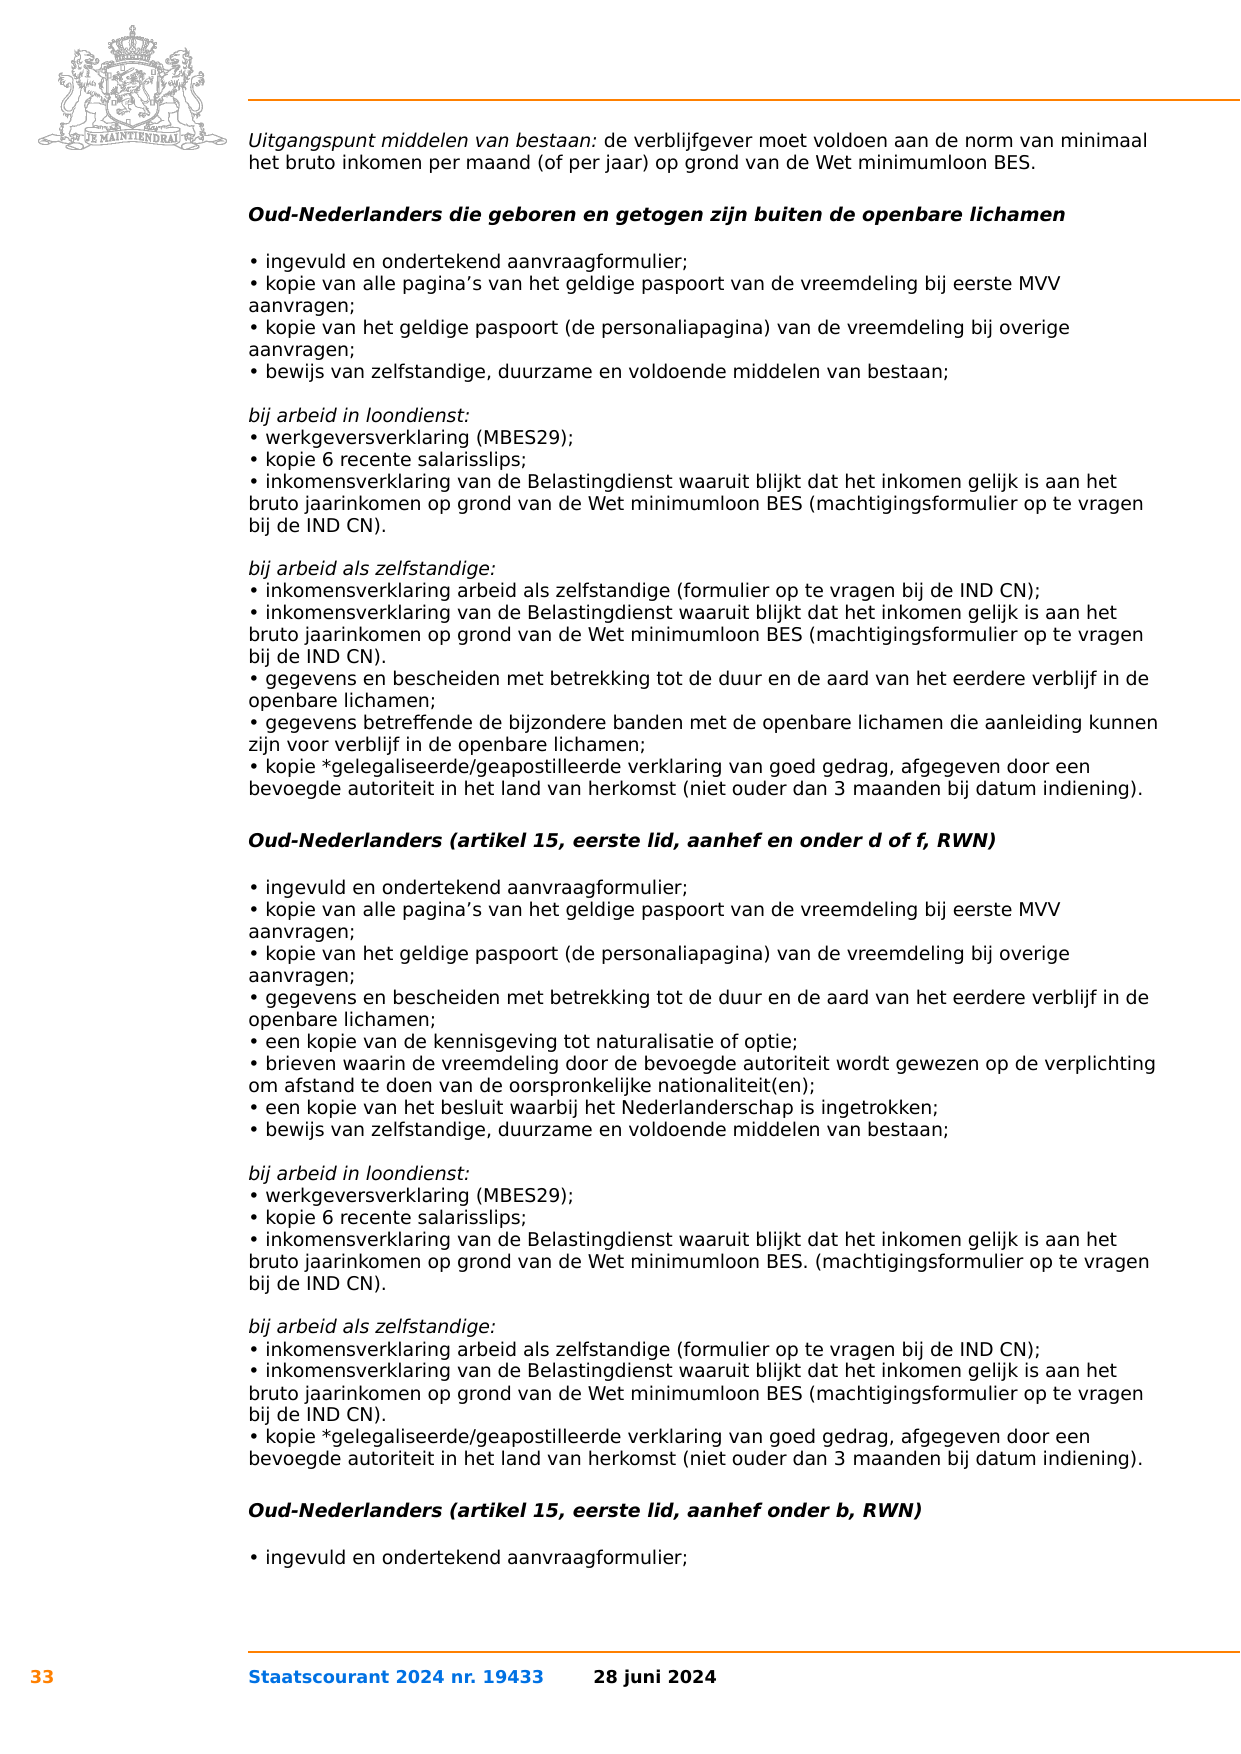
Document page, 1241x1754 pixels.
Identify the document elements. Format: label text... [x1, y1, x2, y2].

text • gegevens en bescheiden met betrekking tot de duur en de aard van het eerdere verblijf in de openbare lichamen; [248, 668, 1163, 712]
text • kopie *gelegaliseerde/geapostilleerde verklaring van goed gedrag, afgegeven door een bevoegde autoriteit in het land van herkomst (niet ouder dan 3 maanden bij datum indiening). [248, 1426, 1163, 1470]
text • gegevens betreffende de bijzondere banden met de openbare lichamen die aanleiding kunnen zijn voor verblijf in de openbare lichamen; [248, 712, 1163, 756]
text • ingevuld en ondertekend aanvraagformulier; [248, 1547, 1163, 1569]
subtitle Oud-Nederlanders (artikel 15, eerste lid, aanhef en onder d of f, RWN) [248, 830, 1163, 852]
text • een kopie van de kennisgeving tot naturalisatie of optie; [248, 1031, 1163, 1053]
text • kopie van het geldige paspoort (de personaliapagina) van de vreemdeling bij overige aanvragen; [248, 317, 1163, 361]
picture [38, 25, 227, 150]
text • brieven waarin de vreemdeling door de bevoegde autoriteit wordt gewezen op de verplichting om afstand te doen van de oorspronkelijke nationaliteit(en); [248, 1053, 1163, 1097]
text • kopie van het geldige paspoort (de personaliapagina) van de vreemdeling bij overige aanvragen; [248, 943, 1163, 987]
text Uitgangspunt middelen van bestaan: de verblijfgever moet voldoen aan de norm van minimaal het bruto inkomen per maand (of per jaar) op grond van de Wet minimumloon BES. [248, 130, 1163, 174]
text • kopie van alle pagina’s van het geldige paspoort van de vreemdeling bij eerste MVV aanvragen; [248, 273, 1163, 317]
text • inkomensverklaring van de Belastingdienst waaruit blijkt dat het inkomen gelijk is aan het bruto jaarinkomen op grond van de Wet minimumloon BES (machtigingsformulier op te vragen bij de IND CN). [248, 602, 1163, 668]
text • een kopie van het besluit waarbij het Nederlanderschap is ingetrokken; [248, 1097, 1163, 1119]
text • gegevens en bescheiden met betrekking tot de duur en de aard van het eerdere verblijf in de openbare lichamen; [248, 987, 1163, 1031]
text • ingevuld en ondertekend aanvraagformulier; [248, 877, 1163, 899]
text • bewijs van zelfstandige, duurzame en voldoende middelen van bestaan; [248, 1119, 1163, 1141]
text • ingevuld en ondertekend aanvraagformulier; [248, 251, 1163, 273]
subtitle Oud-Nederlanders (artikel 15, eerste lid, aanhef onder b, RWN) [248, 1500, 1163, 1522]
text • werkgeversverklaring (MBES29); [248, 1185, 1163, 1207]
text • bewijs van zelfstandige, duurzame en voldoende middelen van bestaan; [248, 361, 1163, 383]
text • kopie 6 recente salarisslips; [248, 1207, 1163, 1229]
text • kopie *gelegaliseerde/geapostilleerde verklaring van goed gedrag, afgegeven door een bevoegde autoriteit in het land van herkomst (niet ouder dan 3 maanden bij datum indiening). [248, 756, 1163, 800]
text • inkomensverklaring arbeid als zelfstandige (formulier op te vragen bij de IND CN); [248, 1338, 1163, 1360]
text • werkgeversverklaring (MBES29); [248, 427, 1163, 448]
text bij arbeid in loondienst: [248, 1163, 1163, 1185]
text bij arbeid als zelfstandige: [248, 558, 1163, 580]
text bij arbeid als zelfstandige: [248, 1316, 1163, 1338]
text • kopie 6 recente salarisslips; [248, 448, 1163, 471]
text • kopie van alle pagina’s van het geldige paspoort van de vreemdeling bij eerste MVV aanvragen; [248, 899, 1163, 943]
text • inkomensverklaring van de Belastingdienst waaruit blijkt dat het inkomen gelijk is aan het bruto jaarinkomen op grond van de Wet minimumloon BES (machtigingsformulier op te vragen bij de IND CN). [248, 1360, 1163, 1426]
text • inkomensverklaring arbeid als zelfstandige (formulier op te vragen bij de IND CN); [248, 580, 1163, 602]
subtitle Oud-Nederlanders die geboren en getogen zijn buiten de openbare lichamen [248, 204, 1163, 226]
text • inkomensverklaring van de Belastingdienst waaruit blijkt dat het inkomen gelijk is aan het bruto jaarinkomen op grond van de Wet minimumloon BES. (machtigingsformulier op te vragen bij de IND CN). [248, 1229, 1163, 1294]
text bij arbeid in loondienst: [248, 404, 1163, 427]
text • inkomensverklaring van de Belastingdienst waaruit blijkt dat het inkomen gelijk is aan het bruto jaarinkomen op grond van de Wet minimumloon BES (machtigingsformulier op te vragen bij de IND CN). [248, 471, 1163, 536]
